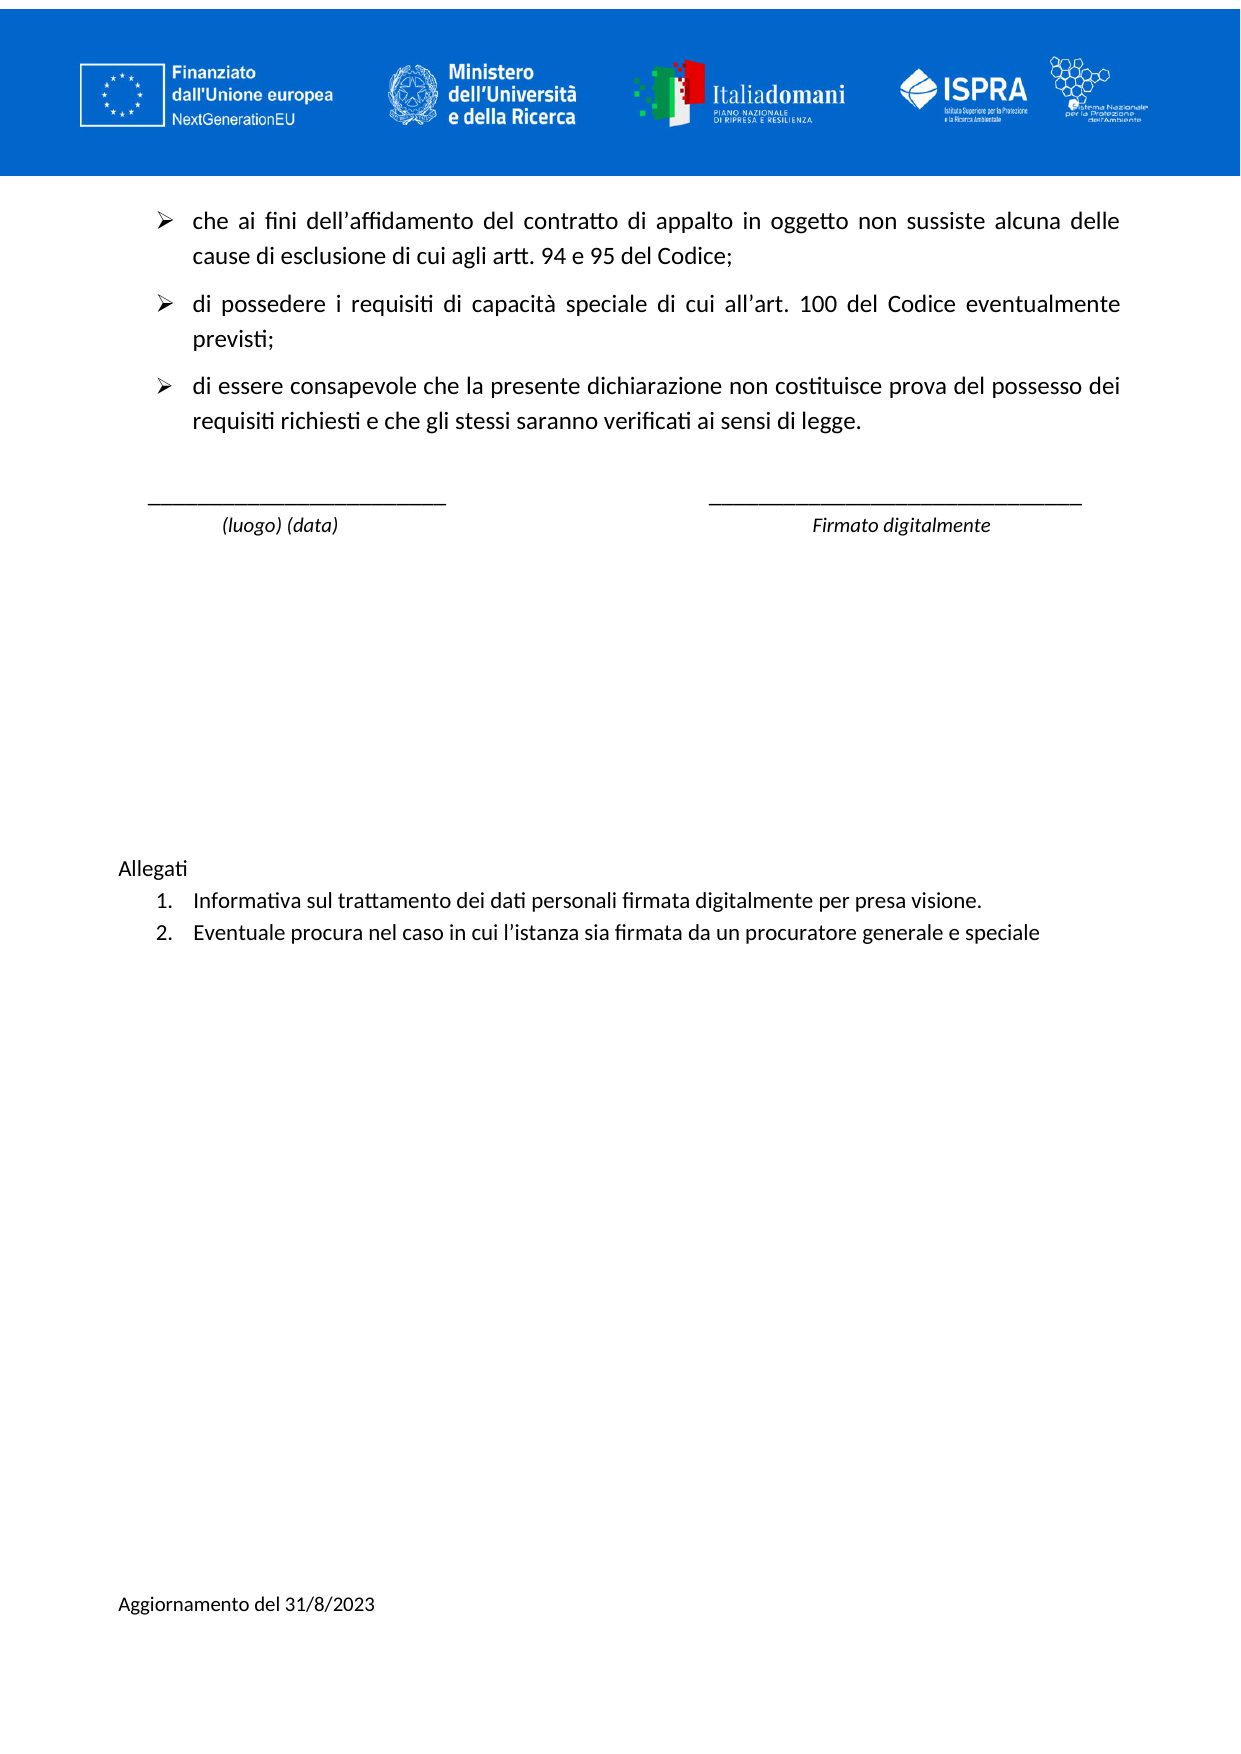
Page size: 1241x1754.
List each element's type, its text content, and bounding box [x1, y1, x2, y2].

text Allegati [118, 854, 1122, 882]
text ________________________ ______________________________ [148, 478, 1122, 508]
list Eventuale procura nel caso in cui l’istanza sia firmata da un procuratore generale e speciale [156, 918, 1122, 946]
list di essere consapevole che la presente dichiarazione non costituisce prova del possesso dei requisiti richiesti e che gli stessi saranno verificati ai sensi di legge. [155, 370, 1122, 436]
list di possedere i requisiti di capacità speciale di cui all’art. 100 del Codice eventualmente previsti; [155, 288, 1122, 353]
list Informativa sul trattamento dei dati personali firmata digitalmente per presa visione. [156, 886, 1122, 914]
text (luogo) (data) Firmato digitalmente [222, 508, 1122, 539]
list che ai fini dell’affidamento del contratto di appalto in oggetto non sussiste alcuna delle cause di esclusione di cui agli artt. 94 e 95 del Codice; [155, 205, 1122, 271]
